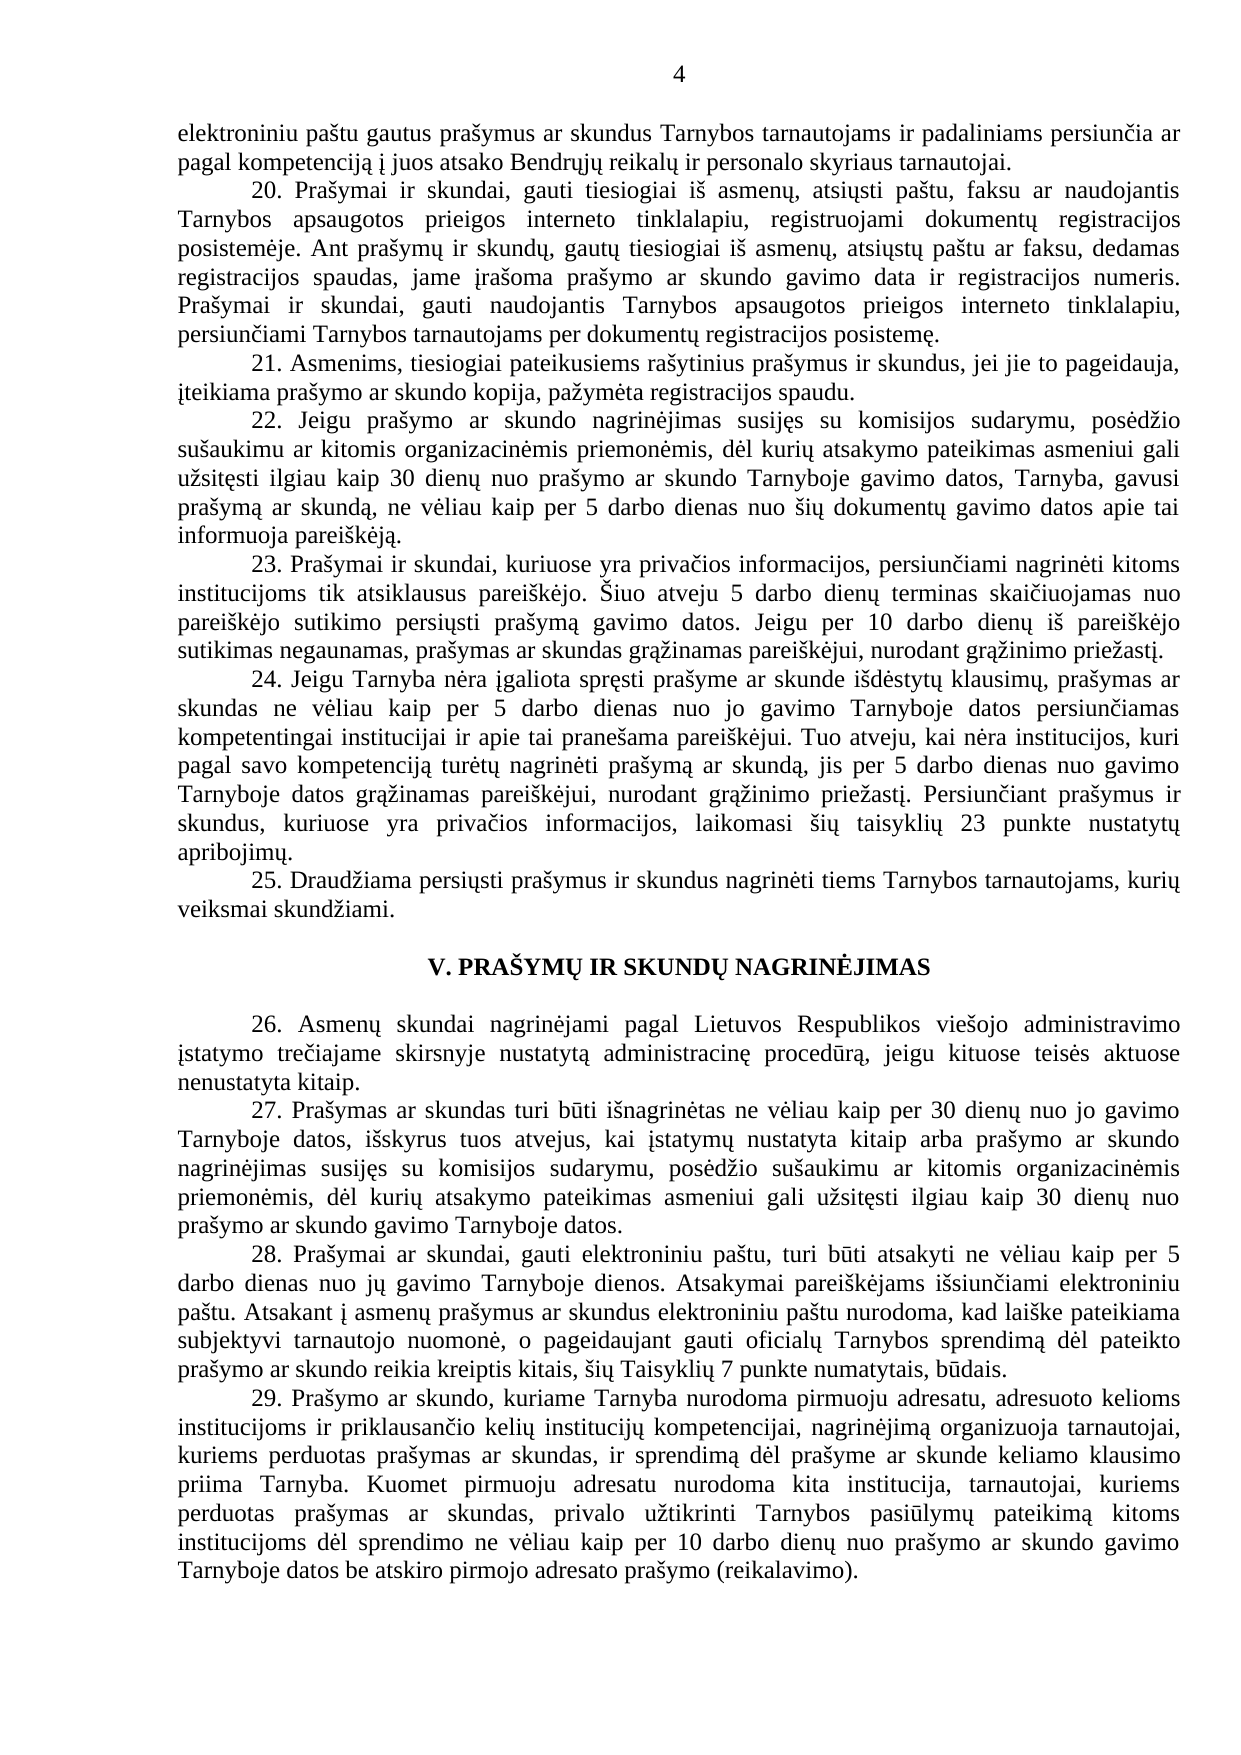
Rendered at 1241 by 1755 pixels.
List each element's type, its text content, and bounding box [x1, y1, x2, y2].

text V. PRAŠYMŲ IR SKUNDŲ NAGRINĖJIMAS [177, 952, 1181, 981]
text elektroniniu paštu gautus prašymus ar skundus Tarnybos tarnautojams ir padaliniams persiunčia ar pagal kompetenciją į juos atsako Bendrųjų reikalų ir personalo skyriaus tarnautojai. [177, 118, 1181, 176]
text 23. Prašymai ir skundai, kuriuose yra privačios informacijos, persiunčiami nagrinėti kitoms institucijoms tik atsiklausus pareiškėjo. Šiuo atveju 5 darbo dienų terminas skaičiuojamas nuo pareiškėjo sutikimo persiųsti prašymą gavimo datos. Jeigu per 10 darbo dienų iš pareiškėjo sutikimas negaunamas, prašymas ar skundas grąžinamas pareiškėjui, nurodant grąžinimo priežastį. [177, 549, 1181, 664]
text 29. Prašymo ar skundo, kuriame Tarnyba nurodoma pirmuoju adresatu, adresuoto kelioms institucijoms ir priklausančio kelių institucijų kompetencijai, nagrinėjimą organizuoja tarnautojai, kuriems perduotas prašymas ar skundas, ir sprendimą dėl prašyme ar skunde keliamo klausimo priima Tarnyba. Kuomet pirmuoju adresatu nurodoma kita institucija, tarnautojai, kuriems perduotas prašymas ar skundas, privalo užtikrinti Tarnybos pasiūlymų pateikimą kitoms institucijoms dėl sprendimo ne vėliau kaip per 10 darbo dienų nuo prašymo ar skundo gavimo Tarnyboje datos be atskiro pirmojo adresato prašymo (reikalavimo). [177, 1383, 1181, 1584]
text 27. Prašymas ar skundas turi būti išnagrinėtas ne vėliau kaip per 30 dienų nuo jo gavimo Tarnyboje datos, išskyrus tuos atvejus, kai įstatymų nustatyta kitaip arba prašymo ar skundo nagrinėjimas susijęs su komisijos sudarymu, posėdžio sušaukimu ar kitomis organizacinėmis priemonėmis, dėl kurių atsakymo pateikimas asmeniui gali užsitęsti ilgiau kaip 30 dienų nuo prašymo ar skundo gavimo Tarnyboje datos. [177, 1096, 1181, 1239]
text 20. Prašymai ir skundai, gauti tiesiogiai iš asmenų, atsiųsti paštu, faksu ar naudojantis Tarnybos apsaugotos prieigos interneto tinklalapiu, registruojami dokumentų registracijos posistemėje. Ant prašymų ir skundų, gautų tiesiogiai iš asmenų, atsiųstų paštu ar faksu, dedamas registracijos spaudas, jame įrašoma prašymo ar skundo gavimo data ir registracijos numeris. Prašymai ir skundai, gauti naudojantis Tarnybos apsaugotos prieigos interneto tinklalapiu, persiunčiami Tarnybos tarnautojams per dokumentų registracijos posistemę. [177, 176, 1181, 348]
text 25. Draudžiama persiųsti prašymus ir skundus nagrinėti tiems Tarnybos tarnautojams, kurių veiksmai skundžiami. [177, 866, 1181, 923]
text 21. Asmenims, tiesiogiai pateikusiems rašytinius prašymus ir skundus, jei jie to pageidauja, įteikiama prašymo ar skundo kopija, pažymėta registracijos spaudu. [177, 348, 1181, 406]
text 22. Jeigu prašymo ar skundo nagrinėjimas susijęs su komisijos sudarymu, posėdžio sušaukimu ar kitomis organizacinėmis priemonėmis, dėl kurių atsakymo pateikimas asmeniui gali užsitęsti ilgiau kaip 30 dienų nuo prašymo ar skundo Tarnyboje gavimo datos, Tarnyba, gavusi prašymą ar skundą, ne vėliau kaip per 5 darbo dienas nuo šių dokumentų gavimo datos apie tai informuoja pareiškėją. [177, 406, 1181, 549]
text 26. Asmenų skundai nagrinėjami pagal Lietuvos Respublikos viešojo administravimo įstatymo trečiajame skirsnyje nustatytą administracinę procedūrą, jeigu kituose teisės aktuose nenustatyta kitaip. [177, 1009, 1181, 1096]
text 24. Jeigu Tarnyba nėra įgaliota spręsti prašyme ar skunde išdėstytų klausimų, prašymas ar skundas ne vėliau kaip per 5 darbo dienas nuo jo gavimo Tarnyboje datos persiunčiamas kompetentingai institucijai ir apie tai pranešama pareiškėjui. Tuo atveju, kai nėra institucijos, kuri pagal savo kompetenciją turėtų nagrinėti prašymą ar skundą, jis per 5 darbo dienas nuo gavimo Tarnyboje datos grąžinamas pareiškėjui, nurodant grąžinimo priežastį. Persiunčiant prašymus ir skundus, kuriuose yra privačios informacijos, laikomasi šių taisyklių 23 punkte nustatytų apribojimų. [177, 664, 1181, 866]
text 28. Prašymai ar skundai, gauti elektroniniu paštu, turi būti atsakyti ne vėliau kaip per 5 darbo dienas nuo jų gavimo Tarnyboje dienos. Atsakymai pareiškėjams išsiunčiami elektroniniu paštu. Atsakant į asmenų prašymus ar skundus elektroniniu paštu nurodoma, kad laiške pateikiama subjektyvi tarnautojo nuomonė, o pageidaujant gauti oficialų Tarnybos sprendimą dėl pateikto prašymo ar skundo reikia kreiptis kitais, šių Taisyklių 7 punkte numatytais, būdais. [177, 1239, 1181, 1383]
